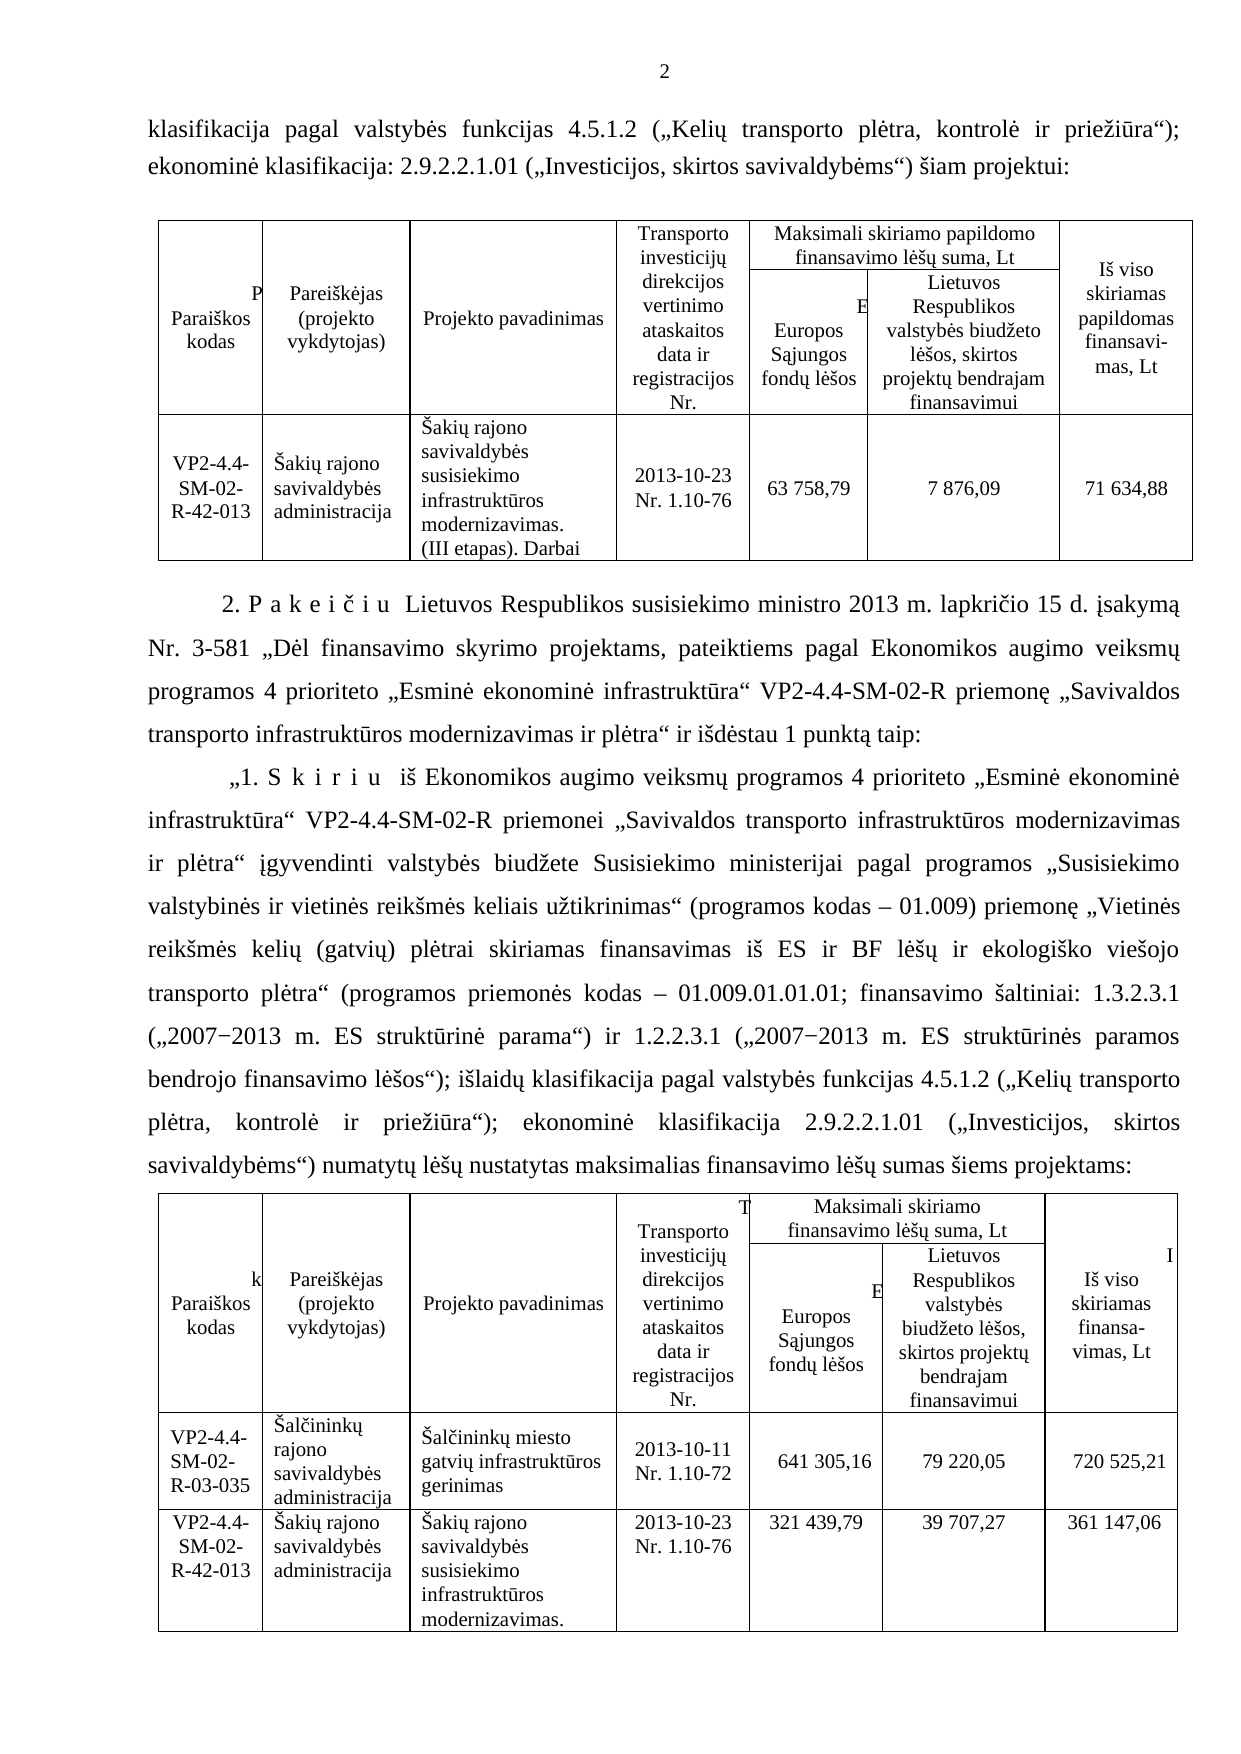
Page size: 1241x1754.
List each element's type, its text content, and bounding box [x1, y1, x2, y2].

table_cell 63 758,79 [750, 415, 867, 560]
text 2. P a k e i č i u Lietuvos Respublikos susisiekimo ministro 2013 m. lapkričio 15 d. įsakymą Nr. 3-581 „Dėl finansavimo skyrimo projektams, pateiktiems pagal Ekonomikos augimo veiksmų programos 4 prioriteto „Esminė ekonominė infrastruktūra“ VP2-4.4-SM-02-R priemonę „Savivaldos transporto infrastruktūros modernizavimas ir plėtra“ ir išdėstau 1 punktą taip: [148, 589, 1181, 748]
table_header Pareiškėjas (projekto vykdytojas) [263, 221, 409, 414]
table_cell EEuropos Sąjungos fondų lėšos [750, 270, 867, 414]
table_cell 720 525,21 [1046, 1413, 1177, 1509]
table_cell [1178, 1509, 1207, 1631]
table_header kParaiškos kodas [159, 1194, 262, 1412]
table_header TTransporto investicijų direkcijos vertinimo ataskaitos data ir registracijos Nr. [617, 1194, 749, 1412]
table_cell 321 439,79 [750, 1510, 882, 1631]
table_cell [1178, 1243, 1207, 1412]
table_header [1178, 1193, 1207, 1242]
table_cell 641 305,16 [750, 1413, 882, 1509]
table_header Iš viso skiriamas papildomas finansavi-mas, Lt [1060, 221, 1192, 414]
table_header PParaiškos kodas [159, 221, 262, 414]
table_header Projekto pavadinimas [411, 1194, 616, 1412]
table_cell Lietuvos Respublikos valstybės biudžeto lėšos, skirtos projektų bendrajam finansavimui [883, 1244, 1044, 1412]
table_cell 361 147,06 [1046, 1510, 1177, 1631]
table_cell 79 220,05 [883, 1413, 1044, 1509]
table_cell 2013-10-23 Nr. 1.10-76 [617, 1510, 749, 1631]
table_header Transporto investicijų direkcijos vertinimo ataskaitos data ir registracijos Nr. [617, 221, 749, 414]
table_cell Šakių rajono savivaldybės susisiekimo infrastruktūros modernizavimas. (III etapas). Darbai [411, 415, 616, 560]
table_cell 7 876,09 [868, 415, 1059, 560]
table_header Pareiškėjas (projekto vykdytojas) [263, 1194, 409, 1412]
table_cell 39 707,27 [883, 1510, 1044, 1631]
text klasifikacija pagal valstybės funkcijas 4.5.1.2 („Kelių transporto plėtra, kontrolė ir priežiūra“); ekonominė klasifikacija: 2.9.2.2.1.01 („Investicijos, skirtos savivaldybėms“) šiam projektui: [148, 107, 1181, 182]
table_header IIš viso skiriamas finansa-vimas, Lt [1046, 1194, 1177, 1412]
table_cell 71 634,88 [1060, 415, 1192, 560]
table_header Projekto pavadinimas [411, 221, 616, 414]
table_header Maksimali skiriamo finansavimo lėšų suma, Lt [750, 1194, 1044, 1242]
table_cell Šalčininkų rajono savivaldybės administracija [263, 1413, 409, 1509]
table_header Maksimali skiriamo papildomo finansavimo lėšų suma, Lt [750, 221, 1059, 269]
table_cell Šakių rajono savivaldybės administracija [263, 1510, 409, 1631]
text „1. Skiriu iš Ekonomikos augimo veiksmų programos 4 prioriteto „Esminė ekonominė infrastruktūra“ VP2-4.4-SM-02-R priemonei „Savivaldos transporto infrastruktūros modernizavimas ir plėtra“ įgyvendinti valstybės biudžete Susisiekimo ministerijai pagal programos „Susisiekimo valstybinės ir vietinės reikšmės keliais užtikrinimas“ (programos kodas – 01.009) priemonę „Vietinės reikšmės kelių (gatvių) plėtrai skiriamas finansavimas iš ES ir BF lėšų ir ekologiško viešojo transporto plėtra“ (programos priemonės kodas – 01.009.01.01.01; finansavimo šaltiniai: 1.3.2.3.1 („2007−2013 m. ES struktūrinė parama“) ir 1.2.2.3.1 („2007−2013 m. ES struktūrinės paramos bendrojo finansavimo lėšos“); išlaidų klasifikacija pagal valstybės funkcijas 4.5.1.2 („Kelių transporto plėtra, kontrolė ir priežiūra“); ekonominė klasifikacija 2.9.2.2.1.01 („Investicijos, skirtos savivaldybėms“) numatytų lėšų nustatytas maksimalias finansavimo lėšų sumas šiems projektams: [148, 762, 1181, 1179]
table_cell 2013-10-11 Nr. 1.10-72 [617, 1413, 749, 1509]
table_cell Šalčininkų miesto gatvių infrastruktūros gerinimas [411, 1413, 616, 1509]
table_cell [1178, 1412, 1207, 1509]
table_cell Lietuvos Respublikos valstybės biudžeto lėšos, skirtos projektų bendrajam finansavimui [868, 270, 1059, 414]
table_cell Šakių rajono savivaldybės administracija [263, 415, 409, 560]
table_cell VP2-4.4-SM-02-R-42-013 [159, 1510, 262, 1631]
table_cell 2013-10-23 Nr. 1.10-76 [617, 415, 749, 560]
table_cell Šakių rajono savivaldybės susisiekimo infrastruktūros modernizavimas. [411, 1510, 616, 1631]
table_cell VP2-4.4-SM-02-R-03-035 [159, 1413, 262, 1509]
table_cell EEuropos Sąjungos fondų lėšos [750, 1244, 882, 1412]
table_cell VP2-4.4-SM-02-R-42-013 [159, 415, 262, 560]
